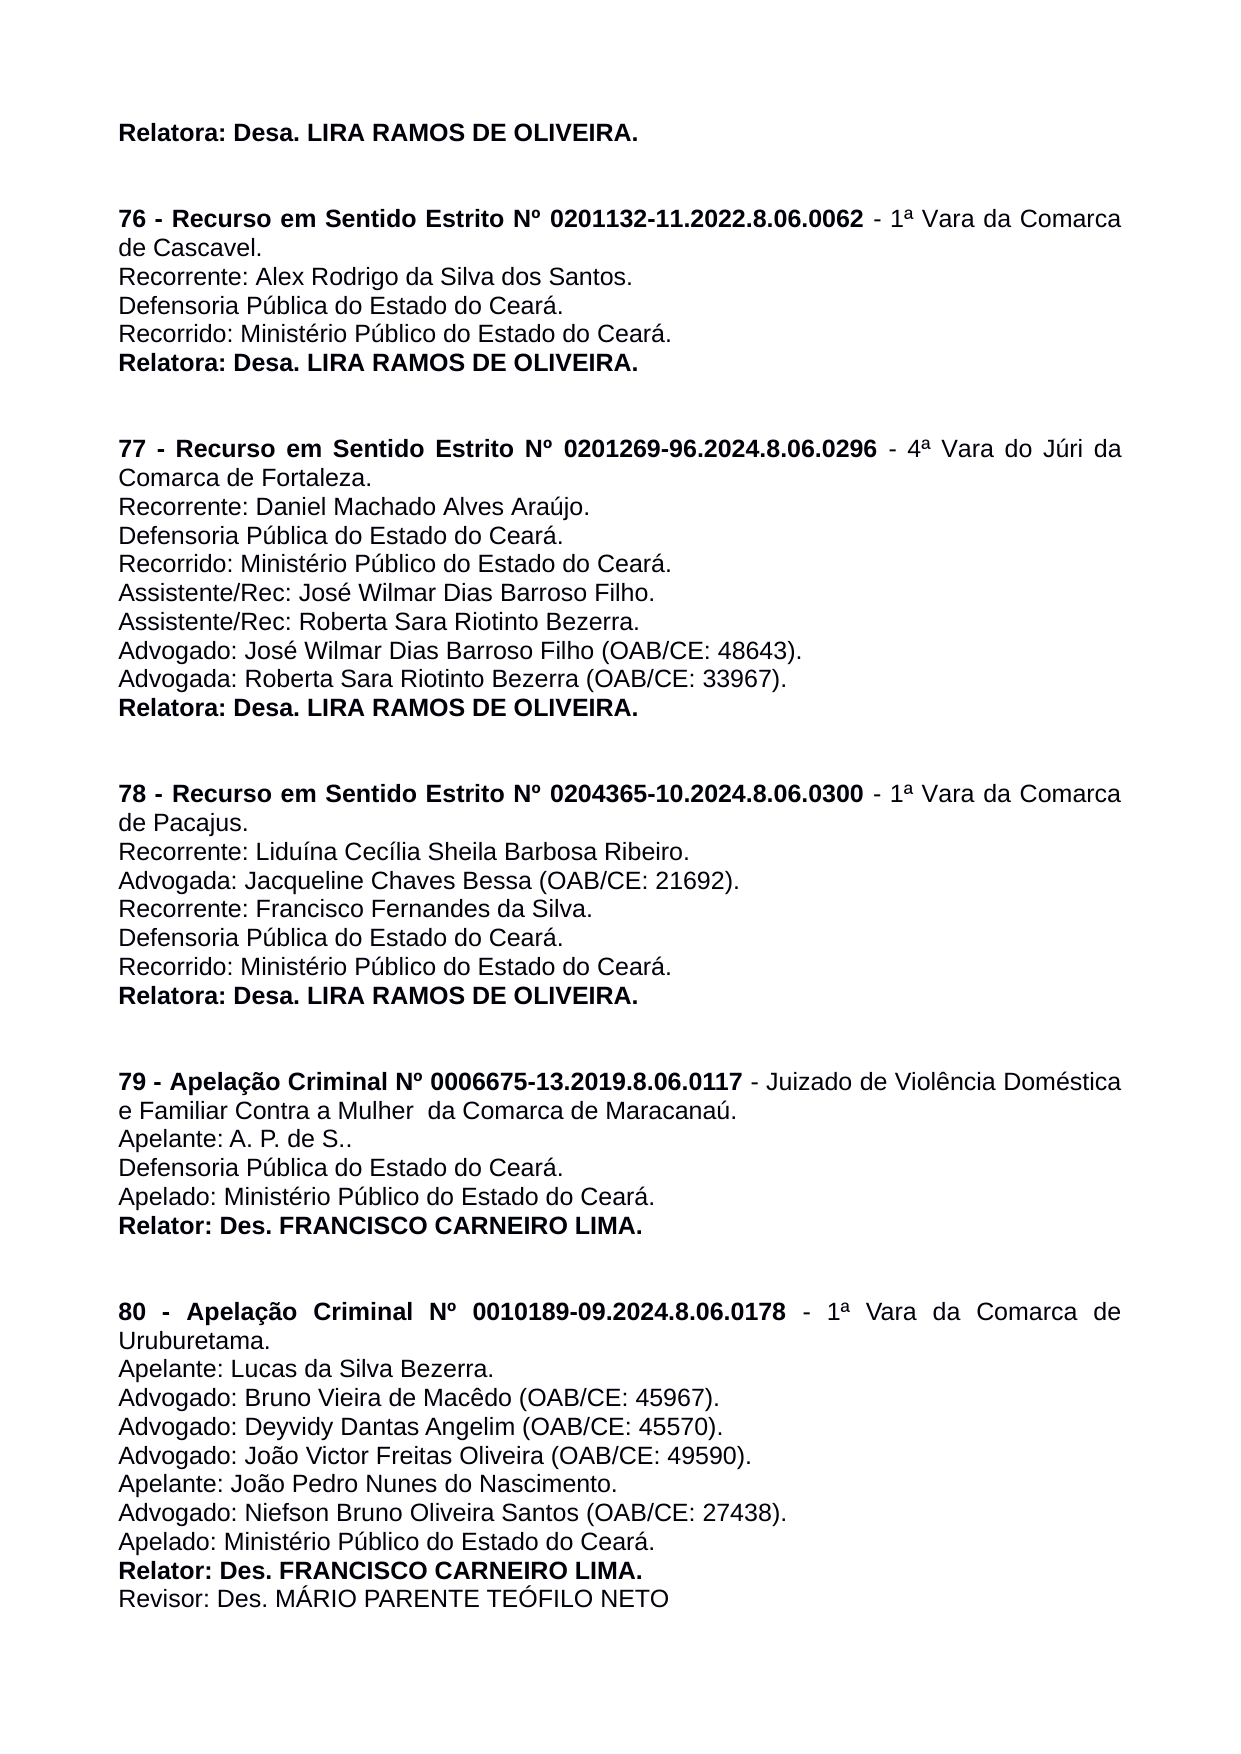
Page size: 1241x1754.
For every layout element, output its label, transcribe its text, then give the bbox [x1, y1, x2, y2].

text Recorrido: Ministério Público do Estado do Ceará. [118, 319, 1122, 348]
text Advogado: Bruno Vieira de Macêdo (OAB/CE: 45967). [118, 1383, 1122, 1412]
text Defensoria Pública do Estado do Ceará. [118, 923, 1122, 952]
text Relatora: Desa. LIRA RAMOS DE OLIVEIRA. [118, 981, 1122, 1009]
text Advogada: Roberta Sara Riotinto Bezerra (OAB/CE: 33967). [118, 664, 1122, 693]
text Recorrente: Daniel Machado Alves Araújo. [118, 492, 1122, 521]
text Defensoria Pública do Estado do Ceará. [118, 291, 1122, 319]
text Relatora: Desa. LIRA RAMOS DE OLIVEIRA. [118, 693, 1122, 722]
text Recorrente: Liduína Cecília Sheila Barbosa Ribeiro. [118, 837, 1122, 866]
text Defensoria Pública do Estado do Ceará. [118, 521, 1122, 549]
text Recorrido: Ministério Público do Estado do Ceará. [118, 952, 1122, 981]
text Relatora: Desa. LIRA RAMOS DE OLIVEIRA. [118, 348, 1122, 377]
text 77 - Recurso em Sentido Estrito Nº 0201269-96.2024.8.06.0296 - 4ª Vara do Júri da Comarca de Fortaleza. [118, 434, 1122, 492]
text Revisor: Des. MÁRIO PARENTE TEÓFILO NETO [118, 1584, 1122, 1613]
text Relatora: Desa. LIRA RAMOS DE OLIVEIRA. [118, 118, 1122, 147]
text Recorrente: Francisco Fernandes da Silva. [118, 894, 1122, 923]
text Apelado: Ministério Público do Estado do Ceará. [118, 1527, 1122, 1556]
text Advogado: João Victor Freitas Oliveira (OAB/CE: 49590). [118, 1441, 1122, 1469]
text Relator: Des. FRANCISCO CARNEIRO LIMA. [118, 1556, 1122, 1584]
text Assistente/Rec: Roberta Sara Riotinto Bezerra. [118, 607, 1122, 636]
text Advogado: Deyvidy Dantas Angelim (OAB/CE: 45570). [118, 1412, 1122, 1441]
text Recorrente: Alex Rodrigo da Silva dos Santos. [118, 262, 1122, 291]
text 80 - Apelação Criminal Nº 0010189-09.2024.8.06.0178 - 1ª Vara da Comarca de Uruburetama. [118, 1297, 1122, 1354]
text Recorrido: Ministério Público do Estado do Ceará. [118, 549, 1122, 578]
text Apelante: Lucas da Silva Bezerra. [118, 1354, 1122, 1383]
text Relator: Des. FRANCISCO CARNEIRO LIMA. [118, 1211, 1122, 1239]
text 76 - Recurso em Sentido Estrito Nº 0201132-11.2022.8.06.0062 - 1ª Vara da Comarca de Cascavel. [118, 204, 1122, 262]
text Defensoria Pública do Estado do Ceará. [118, 1153, 1122, 1182]
text 78 - Recurso em Sentido Estrito Nº 0204365-10.2024.8.06.0300 - 1ª Vara da Comarca de Pacajus. [118, 779, 1122, 837]
text Advogado: José Wilmar Dias Barroso Filho (OAB/CE: 48643). [118, 636, 1122, 664]
text Advogada: Jacqueline Chaves Bessa (OAB/CE: 21692). [118, 866, 1122, 894]
text Advogado: Niefson Bruno Oliveira Santos (OAB/CE: 27438). [118, 1498, 1122, 1527]
text Assistente/Rec: José Wilmar Dias Barroso Filho. [118, 578, 1122, 607]
text Apelado: Ministério Público do Estado do Ceará. [118, 1182, 1122, 1211]
text Apelante: A. P. de S.. [118, 1124, 1122, 1153]
text Apelante: João Pedro Nunes do Nascimento. [118, 1469, 1122, 1498]
text 79 - Apelação Criminal Nº 0006675-13.2019.8.06.0117 - Juizado de Violência Doméstica e Familiar Contra a Mulher da Comarca de Maracanaú. [118, 1067, 1122, 1124]
